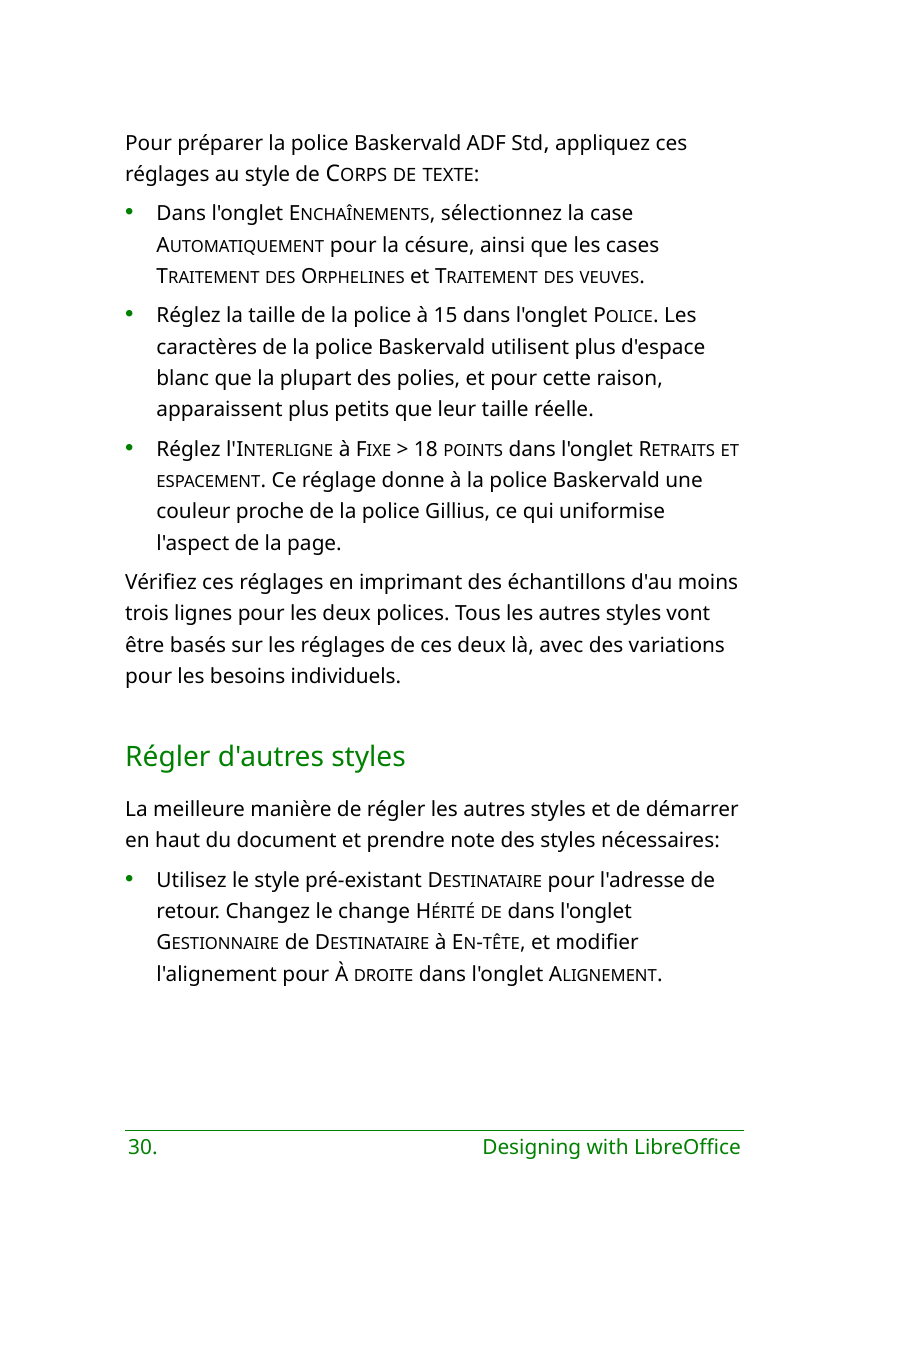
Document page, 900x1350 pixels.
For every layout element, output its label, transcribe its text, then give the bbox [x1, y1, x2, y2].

list Réglez la taille de la police à 15 dans l'onglet Police. Les caractères de la police Baskervald utilisent plus d'espace blanc que la plupart des polies, et pour cette raison, apparaissent plus petits que leur taille réelle. [125, 298, 744, 423]
text Vérifiez ces réglages en imprimant des échantillons d'au moins trois lignes pour les deux polices. Tous les autres styles vont être basés sur les réglages de ces deux là, avec des variations pour les besoins individuels. [125, 564, 744, 689]
list Dans l'onglet Enchaînements, sélectionnez la case Automatiquement pour la césure, ainsi que les cases Traitement des Orphelines et Traitement des veuves. [125, 196, 744, 289]
subtitle Régler d'autres styles [125, 736, 744, 775]
text La meilleure manière de régler les autres styles et de démarrer en haut du document et prendre note des styles nécessaires: [125, 791, 744, 854]
text Pour préparer la police Baskervald ADF Std, appliquez ces réglages au style de Corps de texte: [125, 125, 744, 187]
list Réglez l'Interligne à Fixe > 18 points dans l'onglet Retraits et espacement. Ce réglage donne à la police Baskervald une couleur proche de la police Gillius, ce qui uniformise l'aspect de la page. [125, 431, 744, 556]
list Utilisez le style pré-existant Destinataire pour l'adresse de retour. Changez le change Hérité de dans l'onglet Gestionnaire de Destinataire à En-tête, et modifier l'alignement pour À droite dans l'onglet Alignement. [125, 862, 744, 987]
